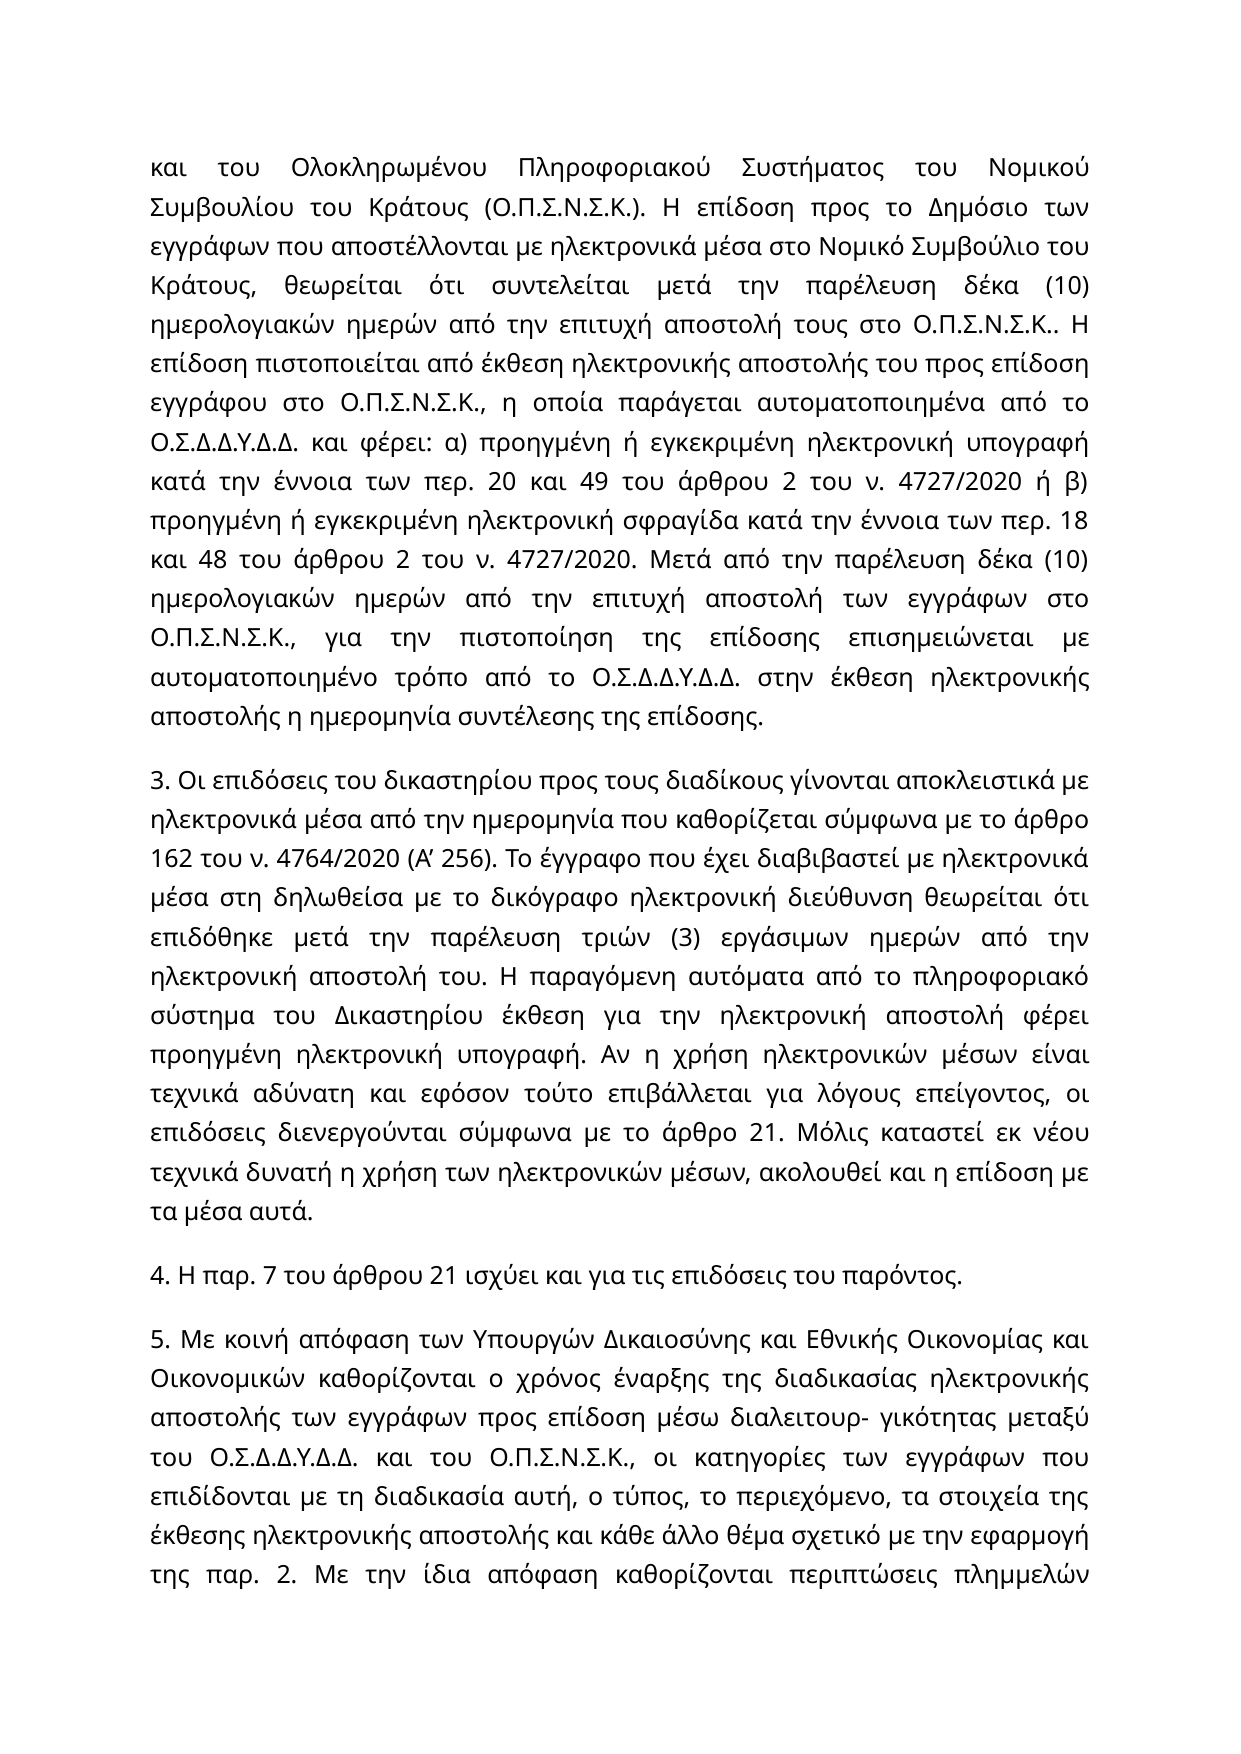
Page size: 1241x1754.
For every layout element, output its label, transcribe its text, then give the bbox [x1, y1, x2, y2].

text και του Ολοκληρωμένου Πληροφοριακού Συστήματος του Νομικού Συμβουλίου του Κράτους (Ο.Π.Σ.Ν.Σ.Κ.). Η επίδοση προς το Δημόσιο των εγγράφων που αποστέλλονται με ηλεκτρονικά μέσα στο Νομικό Συμβούλιο του Κράτους, θεωρείται ότι συντελείται μετά την παρέλευση δέκα (10) ημερολογιακών ημερών από την επιτυχή αποστολή τους στο Ο.Π.Σ.Ν.Σ.Κ.. Η επίδοση πιστοποιείται από έκθεση ηλεκτρονικής αποστολής του προς επίδοση εγγράφου στο Ο.Π.Σ.Ν.Σ.Κ., η οποία παράγεται αυτοματοποιημένα από το Ο.Σ.Δ.Δ.Υ.Δ.Δ. και φέρει: α) προηγμένη ή εγκεκριμένη ηλεκτρονική υπογραφή κατά την έννοια των περ. 20 και 49 του άρθρου 2 του ν. 4727/2020 ή β) προηγμένη ή εγκεκριμένη ηλεκτρονική σφραγίδα κατά την έννοια των περ. 18 και 48 του άρθρου 2 του ν. 4727/2020. Μετά από την παρέλευση δέκα (10) ημερολογιακών ημερών από την επιτυχή αποστολή των εγγράφων στο Ο.Π.Σ.Ν.Σ.Κ., για την πιστοποίηση της επίδοσης επισημειώνεται με αυτοματοποιημένο τρόπο από το Ο.Σ.Δ.Δ.Υ.Δ.Δ. στην έκθεση ηλεκτρονικής αποστολής η ημερομηνία συντέλεσης της επίδοσης. [150, 150, 1090, 732]
text 5. Με κοινή απόφαση των Υπουργών Δικαιοσύνης και Εθνικής Οικονομίας και Οικονομικών καθορίζονται ο χρόνος έναρξης της διαδικασίας ηλεκτρονικής αποστολής των εγγράφων προς επίδοση μέσω διαλειτουρ- γικότητας μεταξύ του Ο.Σ.Δ.Δ.Υ.Δ.Δ. και του Ο.Π.Σ.Ν.Σ.Κ., οι κατηγορίες των εγγράφων που επιδίδονται με τη διαδικασία αυτή, ο τύπος, το περιεχόμενο, τα στοιχεία της έκθεσης ηλεκτρονικής αποστολής και κάθε άλλο θέμα σχετικό με την εφαρμογή της παρ. 2. Με την ίδια απόφαση καθορίζονται περιπτώσεις πλημμελών [150, 1322, 1090, 1591]
text 4. Η παρ. 7 του άρθρου 21 ισχύει και για τις επιδόσεις του παρόντος. [150, 1257, 1090, 1292]
text 3. Οι επιδόσεις του δικαστηρίου προς τους διαδίκους γίνονται αποκλειστικά με ηλεκτρονικά μέσα από την ημερομηνία που καθορίζεται σύμφωνα με το άρθρο 162 του ν. 4764/2020 (Α’ 256). Το έγγραφο που έχει διαβιβαστεί με ηλεκτρονικά μέσα στη δηλωθείσα με το δικόγραφο ηλεκτρονική διεύθυνση θεωρείται ότι επιδόθηκε μετά την παρέλευση τριών (3) εργάσιμων ημερών από την ηλεκτρονική αποστολή του. Η παραγόμενη αυτόματα από το πληροφοριακό σύστημα του Δικαστηρίου έκθεση για την ηλεκτρονική αποστολή φέρει προηγμένη ηλεκτρονική υπογραφή. Αν η χρήση ηλεκτρονικών μέσων είναι τεχνικά αδύνατη και εφόσον τούτο επιβάλλεται για λόγους επείγοντος, οι επιδόσεις διενεργούνται σύμφωνα με το άρθρο 21. Μόλις καταστεί εκ νέου τεχνικά δυνατή η χρήση των ηλεκτρονικών μέσων, ακολουθεί και η επίδοση με τα μέσα αυτά. [150, 762, 1090, 1227]
